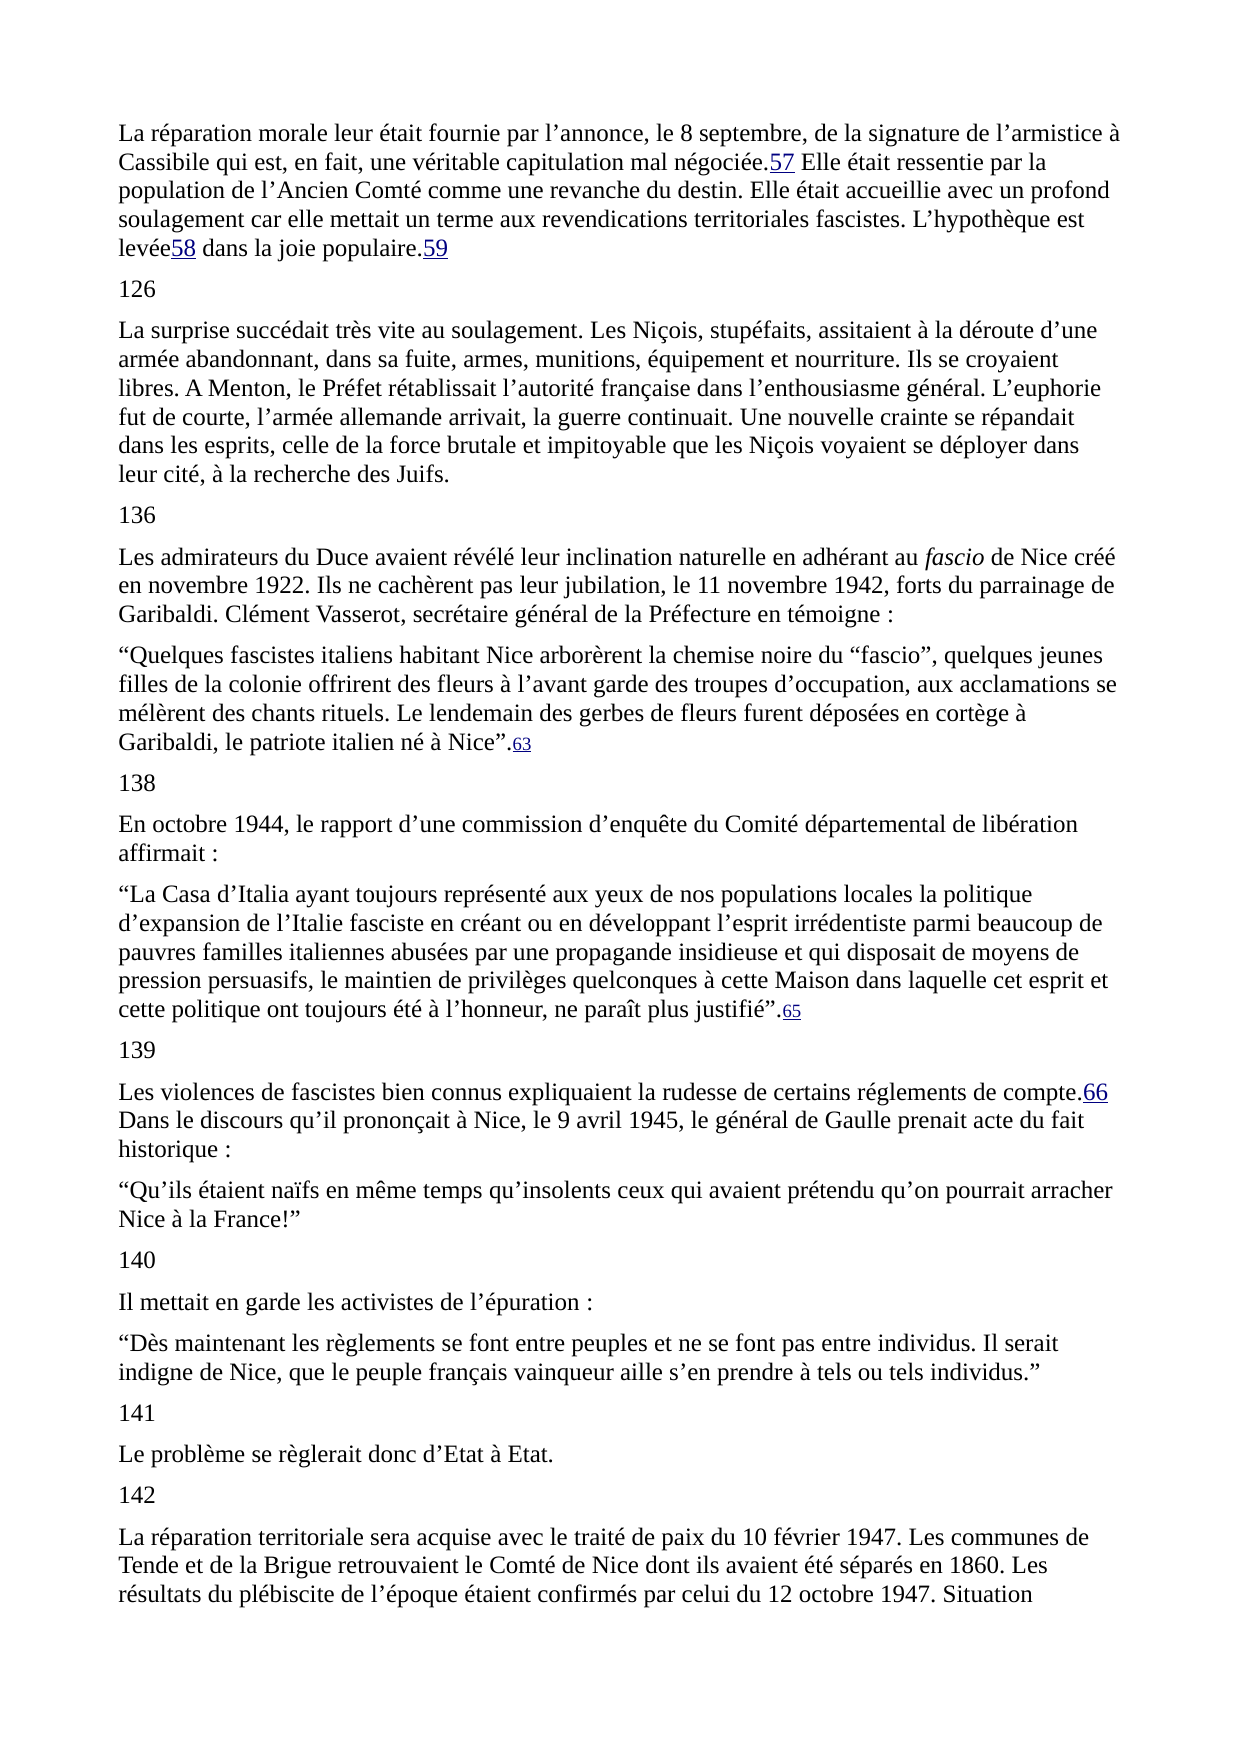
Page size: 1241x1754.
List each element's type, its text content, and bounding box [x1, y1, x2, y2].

text Les violences de fascistes bien connus expliquaient la rudesse de certains réglements de compte.66 Dans le discours qu’il prononçait à Nice, le 9 avril 1945, le général de Gaulle prenait acte du fait historique : [118, 1077, 1122, 1163]
text La réparation territoriale sera acquise avec le traité de paix du 10 février 1947. Les communes de Tende et de la Brigue retrouvaient le Comté de Nice dont ils avaient été séparés en 1860. Les résultats du plébiscite de l’époque étaient confirmés par celui du 12 octobre 1947. Situation [118, 1522, 1122, 1608]
text 140 [118, 1246, 1122, 1274]
text 126 [118, 274, 1122, 303]
text Les admirateurs du Duce avaient révélé leur inclination naturelle en adhérant au fascio de Nice créé en novembre 1922. Ils ne cachèrent pas leur jubilation, le 11 novembre 1942, forts du parrainage de Garibaldi. Clément Vasserot, secrétaire général de la Préfecture en témoigne : [118, 542, 1122, 628]
text “La Casa d’Italia ayant toujours représenté aux yeux de nos populations locales la politique d’expansion de l’Italie fasciste en créant ou en développant l’esprit irrédentiste parmi beaucoup de pauvres familles italiennes abusées par une propagande insidieuse et qui disposait de moyens de pression persuasifs, le maintien de privilèges quelconques à cette Maison dans laquelle cet esprit et cette politique ont toujours été à l’honneur, ne paraît plus justifié”.65 [118, 879, 1122, 1023]
text 142 [118, 1481, 1122, 1509]
text 141 [118, 1398, 1122, 1427]
text Le problème se règlerait donc d’Etat à Etat. [118, 1439, 1122, 1468]
text Il mettait en garde les activistes de l’épuration : [118, 1287, 1122, 1316]
text “Dès maintenant les règlements se font entre peuples et ne se font pas entre individus. Il serait indigne de Nice, que le peuple français vainqueur aille s’en prendre à tels ou tels individus.” [118, 1328, 1122, 1386]
text La surprise succédait très vite au soulagement. Les Niçois, stupéfaits, assitaient à la déroute d’une armée abandonnant, dans sa fuite, armes, munitions, équipement et nourriture. Ils se croyaient libres. A Menton, le Préfet rétablissait l’autorité française dans l’enthousiasme général. L’euphorie fut de courte, l’armée allemande arrivait, la guerre continuait. Une nouvelle crainte se répandait dans les esprits, celle de la force brutale et impitoyable que les Niçois voyaient se déployer dans leur cité, à la recherche des Juifs. [118, 316, 1122, 488]
text 136 [118, 501, 1122, 529]
text “Qu’ils étaient naïfs en même temps qu’insolents ceux qui avaient prétendu qu’on pourrait arracher Nice à la France!” [118, 1176, 1122, 1233]
text “Quelques fascistes italiens habitant Nice arborèrent la chemise noire du “fascio”, quelques jeunes filles de la colonie offrirent des fleurs à l’avant garde des troupes d’occupation, aux acclamations se mélèrent des chants rituels. Le lendemain des gerbes de fleurs furent déposées en cortège à Garibaldi, le patriote italien né à Nice”.63 [118, 641, 1122, 756]
text 138 [118, 768, 1122, 797]
text 139 [118, 1036, 1122, 1064]
text La réparation morale leur était fournie par l’annonce, le 8 septembre, de la signature de l’armistice à Cassibile qui est, en fait, une véritable capitulation mal négociée.57 Elle était ressentie par la population de l’Ancien Comté comme une revanche du destin. Elle était accueillie avec un profond soulagement car elle mettait un terme aux revendications territoriales fascistes. L’hypothèque est levée58 dans la joie populaire.59 [118, 118, 1122, 262]
text En octobre 1944, le rapport d’une commission d’enquête du Comité départemental de libération affirmait : [118, 809, 1122, 867]
